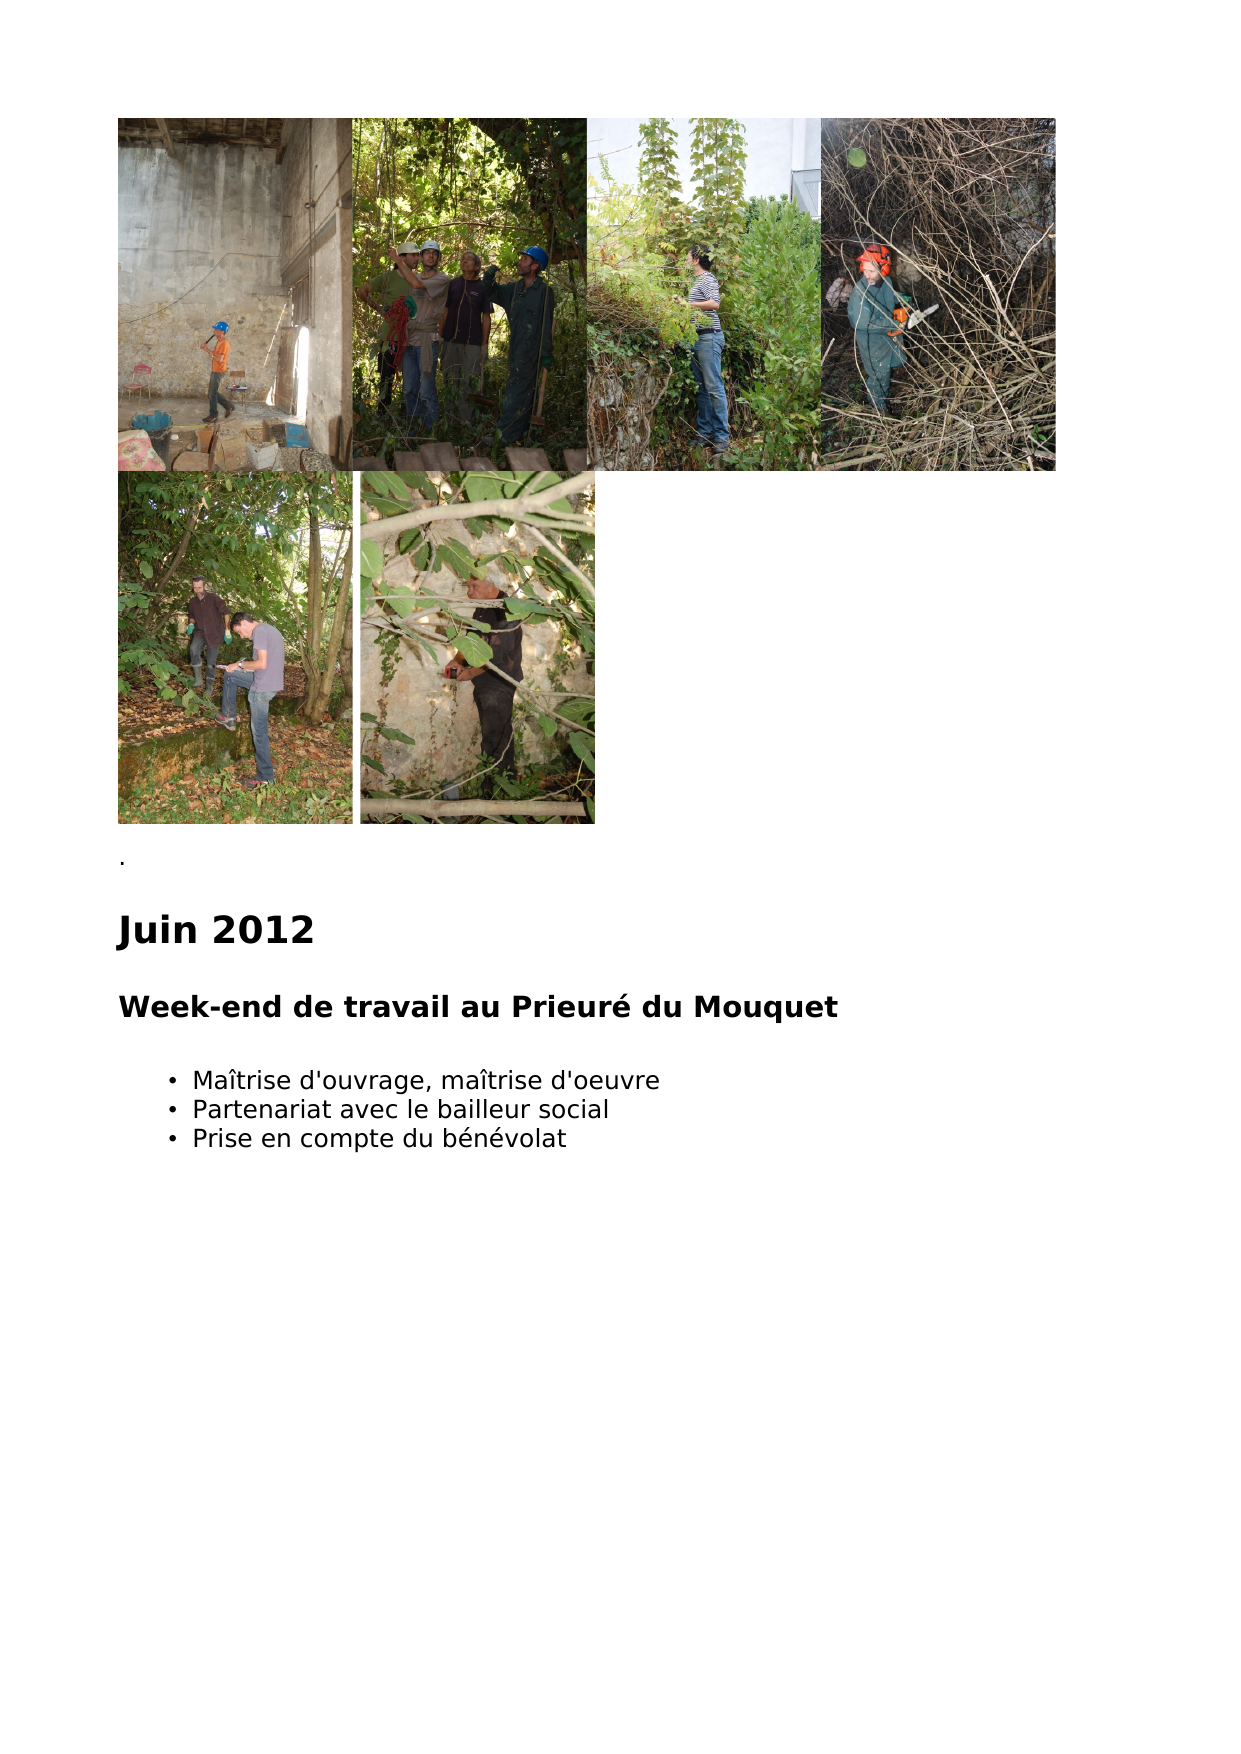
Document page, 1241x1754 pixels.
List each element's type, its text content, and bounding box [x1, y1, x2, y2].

list Maîtrise d'ouvrage, maîtrise d'oeuvre [177, 1066, 1122, 1095]
list Prise en compte du bénévolat [177, 1124, 1122, 1154]
picture [118, 118, 1056, 824]
subtitle Week-end de travail au Prieuré du Mouquet [118, 990, 1122, 1024]
subtitle Juin 2012 [118, 909, 1122, 953]
list Partenariat avec le bailleur social [177, 1095, 1122, 1124]
text . [118, 842, 1122, 872]
